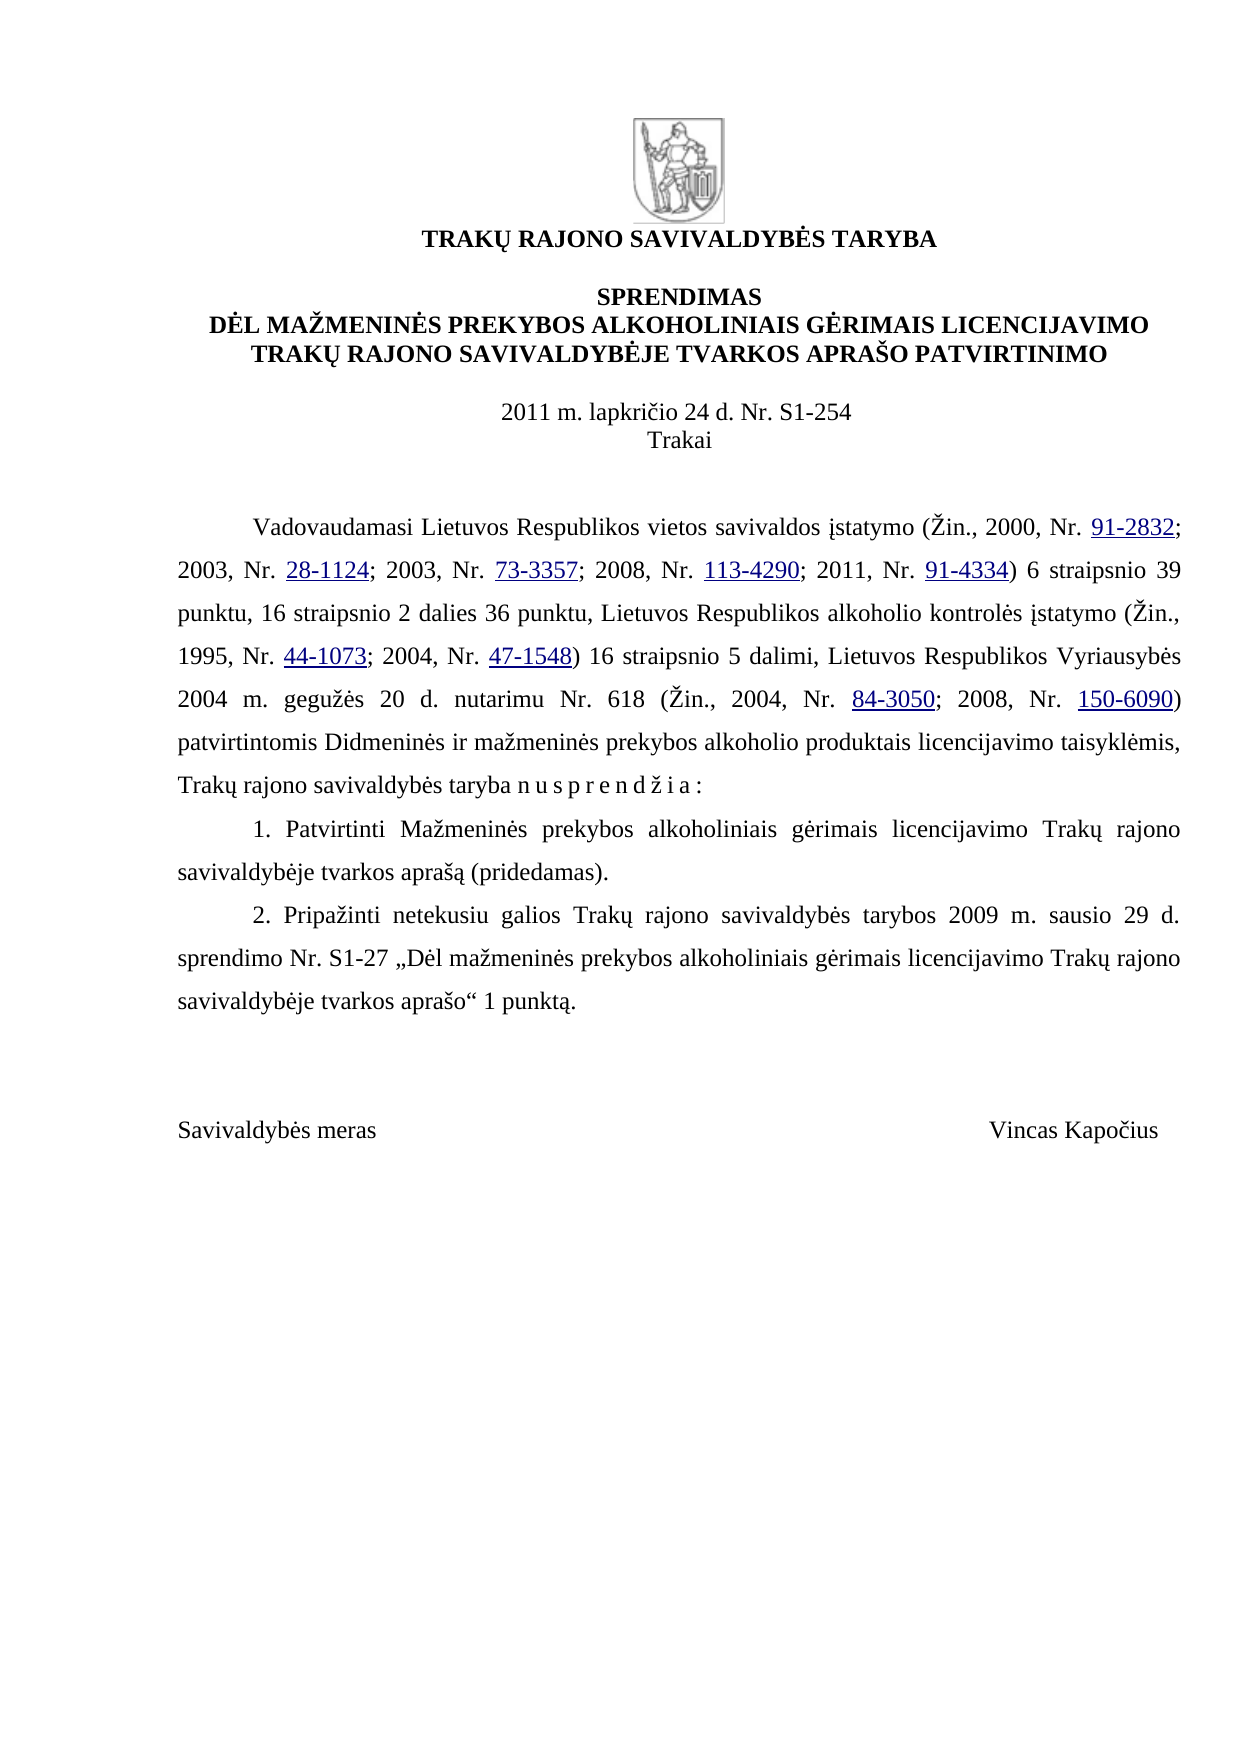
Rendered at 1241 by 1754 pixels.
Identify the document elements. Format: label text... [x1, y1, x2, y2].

text Savivaldybės meras Vincas Kapočius [177, 1116, 1181, 1144]
text 2. Pripažinti netekusiu galios Trakų rajono savivaldybės tarybos 2009 m. sausio 29 d. sprendimo Nr. S1-27 „Dėl mažmeninės prekybos alkoholiniais gėrimais licencijavimo Trakų rajono savivaldybėje tvarkos aprašo“ 1 punktą. [177, 900, 1181, 1015]
text SPRENDIMAS [177, 282, 1181, 311]
text Trakai [177, 426, 1181, 454]
text Vadovaudamasi Lietuvos Respublikos vietos savivaldos įstatymo (Žin., 2000, Nr. 91-2832; 2003, Nr. 28-1124; 2003, Nr. 73-3357; 2008, Nr. 113-4290; 2011, Nr. 91-4334) 6 straipsnio 39 punktu, 16 straipsnio 2 dalies 36 punktu, Lietuvos Respublikos alkoholio kontrolės įstatymo (Žin., 1995, Nr. 44-1073; 2004, Nr. 47-1548) 16 straipsnio 5 dalimi, Lietuvos Respublikos Vyriausybės 2004 m. gegužės 20 d. nutarimu Nr. 618 (Žin., 2004, Nr. 84-3050; 2008, Nr. 150-6090) patvirtintomis Didmeninės ir mažmeninės prekybos alkoholio produktais licencijavimo taisyklėmis, Trakų rajono savivaldybės taryba nusprendžia: [177, 512, 1181, 799]
text DĖL MAŽMENINĖS PREKYBOS ALKOHOLINIAIS GĖRIMAIS LICENCIJAVIMO TRAKŲ RAJONO SAVIVALDYBĖJE TVARKOS APRAŠO PATVIRTINIMO [177, 311, 1181, 368]
text 2011 m. lapkričio 24 d. Nr. S1-254 [177, 397, 1181, 426]
text 1. Patvirtinti Mažmeninės prekybos alkoholiniais gėrimais licencijavimo Trakų rajono savivaldybėje tvarkos aprašą (pridedamas). [177, 814, 1181, 886]
text TRAKŲ RAJONO SAVIVALDYBĖS TARYBA [177, 224, 1181, 253]
